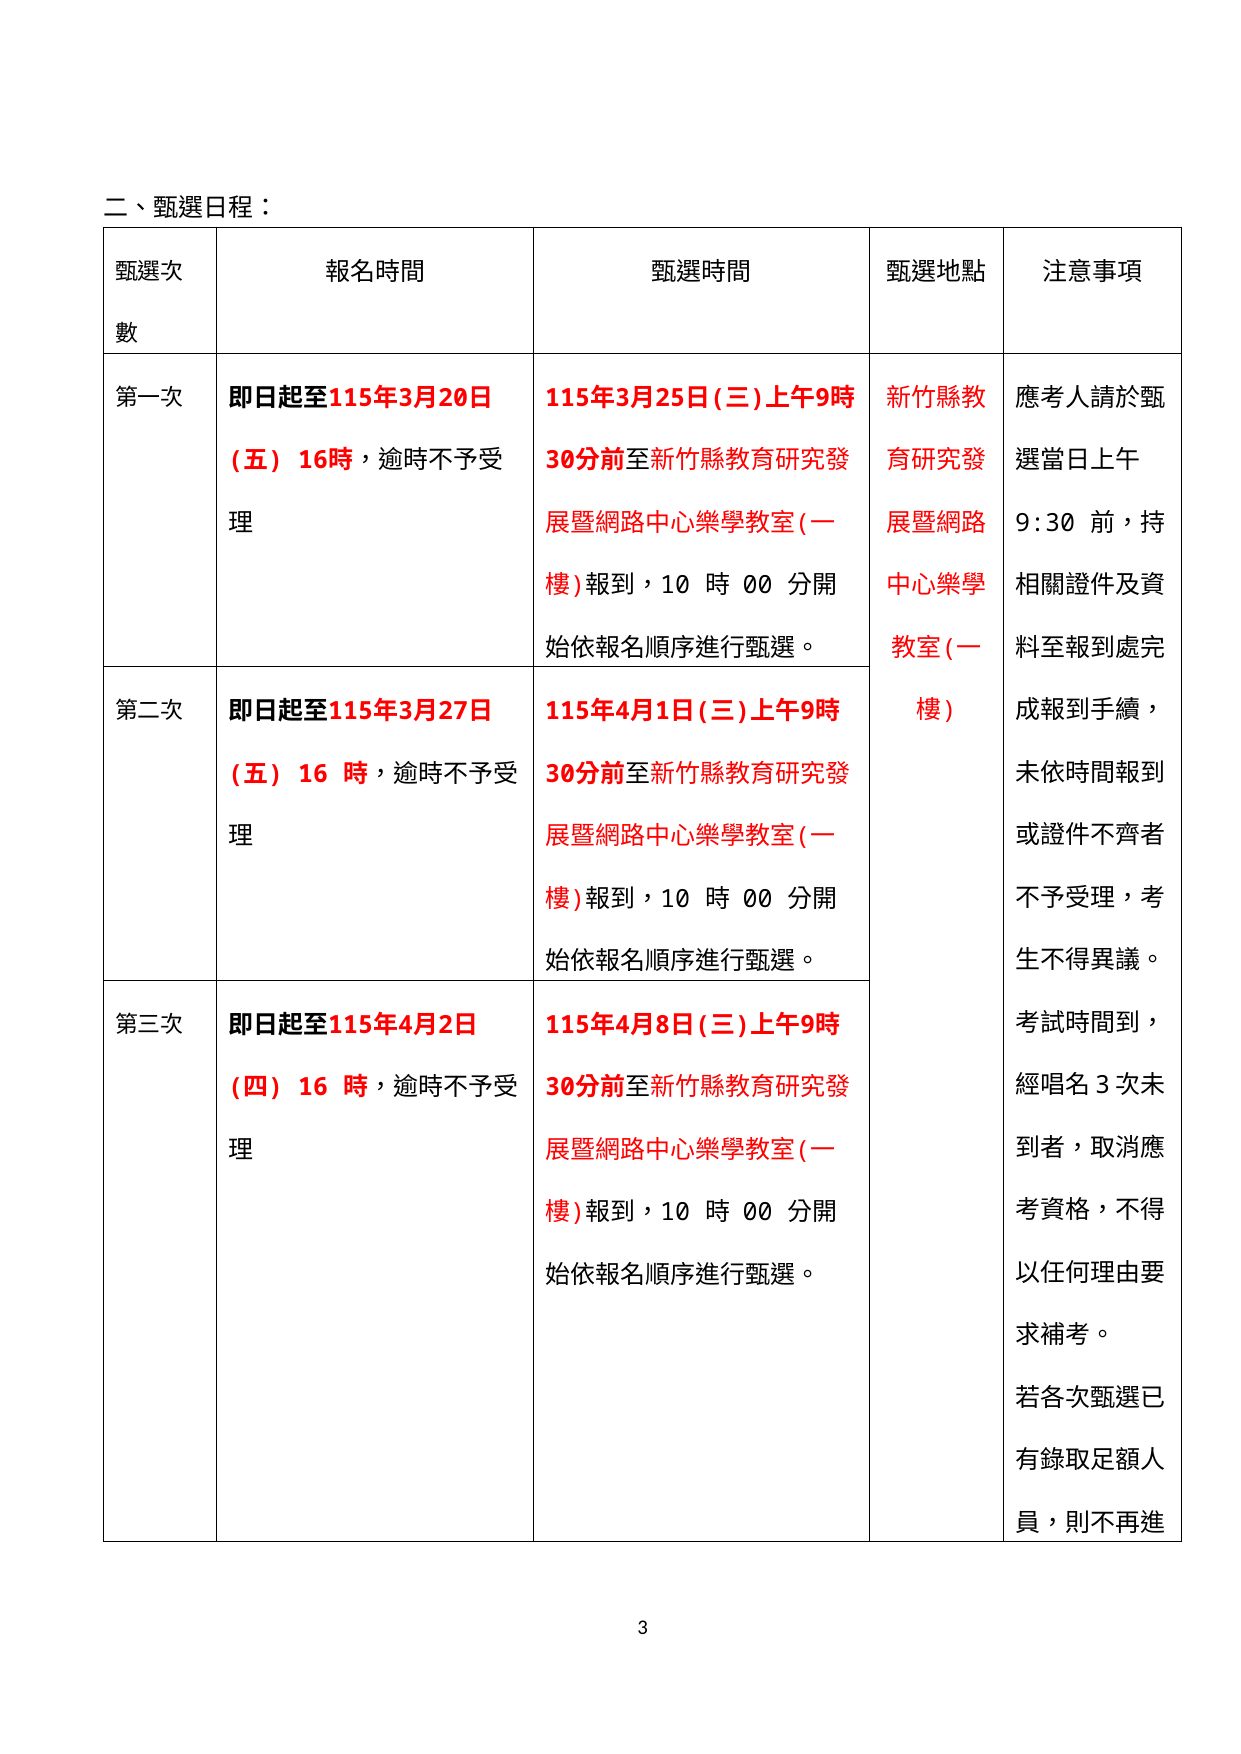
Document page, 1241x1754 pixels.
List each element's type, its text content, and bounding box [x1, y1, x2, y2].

text 二、甄選日程： [103, 164, 1181, 227]
table_cell 即日起至115年3月27日(五) 16 時，逾時不予受理 [217, 667, 533, 980]
table_header 甄選時間 [534, 228, 869, 353]
table_header 甄選次數 [104, 228, 216, 353]
table_cell 應考人請於甄選當日上午 9:30 前，持相關證件及資料至報到處完成報到手續，未依時間報到或證件不齊者不予受理，考生不得異議。考試時間到，經唱名3次未到者，取消應考資格，不得以任何理由要求補考。 若各次甄選已有錄取足額人員，則不再進 [1004, 354, 1181, 1541]
table_cell 新竹縣教育研究發展暨網路中心樂學教室(一樓) [870, 354, 1003, 1541]
table_cell 115年4月1日(三)上午9時30分前至新竹縣教育研究發展暨網路中心樂學教室(一樓)報到，10 時 00 分開始依報名順序進行甄選。 [534, 667, 869, 980]
table_header 注意事項 [1004, 228, 1181, 353]
table_cell 第一次 [104, 354, 216, 666]
table_cell 115年3月25日(三)上午9時30分前至新竹縣教育研究發展暨網路中心樂學教室(一樓)報到，10 時 00 分開始依報名順序進行甄選。 [534, 354, 869, 666]
table_cell 即日起至115年4月2日(四) 16 時，逾時不予受理 [217, 981, 533, 1541]
table_cell 第三次 [104, 981, 216, 1541]
table_header 甄選地點 [870, 228, 1003, 353]
table_header 報名時間 [217, 228, 533, 353]
table_cell 115年4月8日(三)上午9時30分前至新竹縣教育研究發展暨網路中心樂學教室(一樓)報到，10 時 00 分開始依報名順序進行甄選。 [534, 981, 869, 1541]
table_cell 即日起至115年3月20日(五) 16時，逾時不予受理 [217, 354, 533, 666]
table_cell 第二次 [104, 667, 216, 980]
